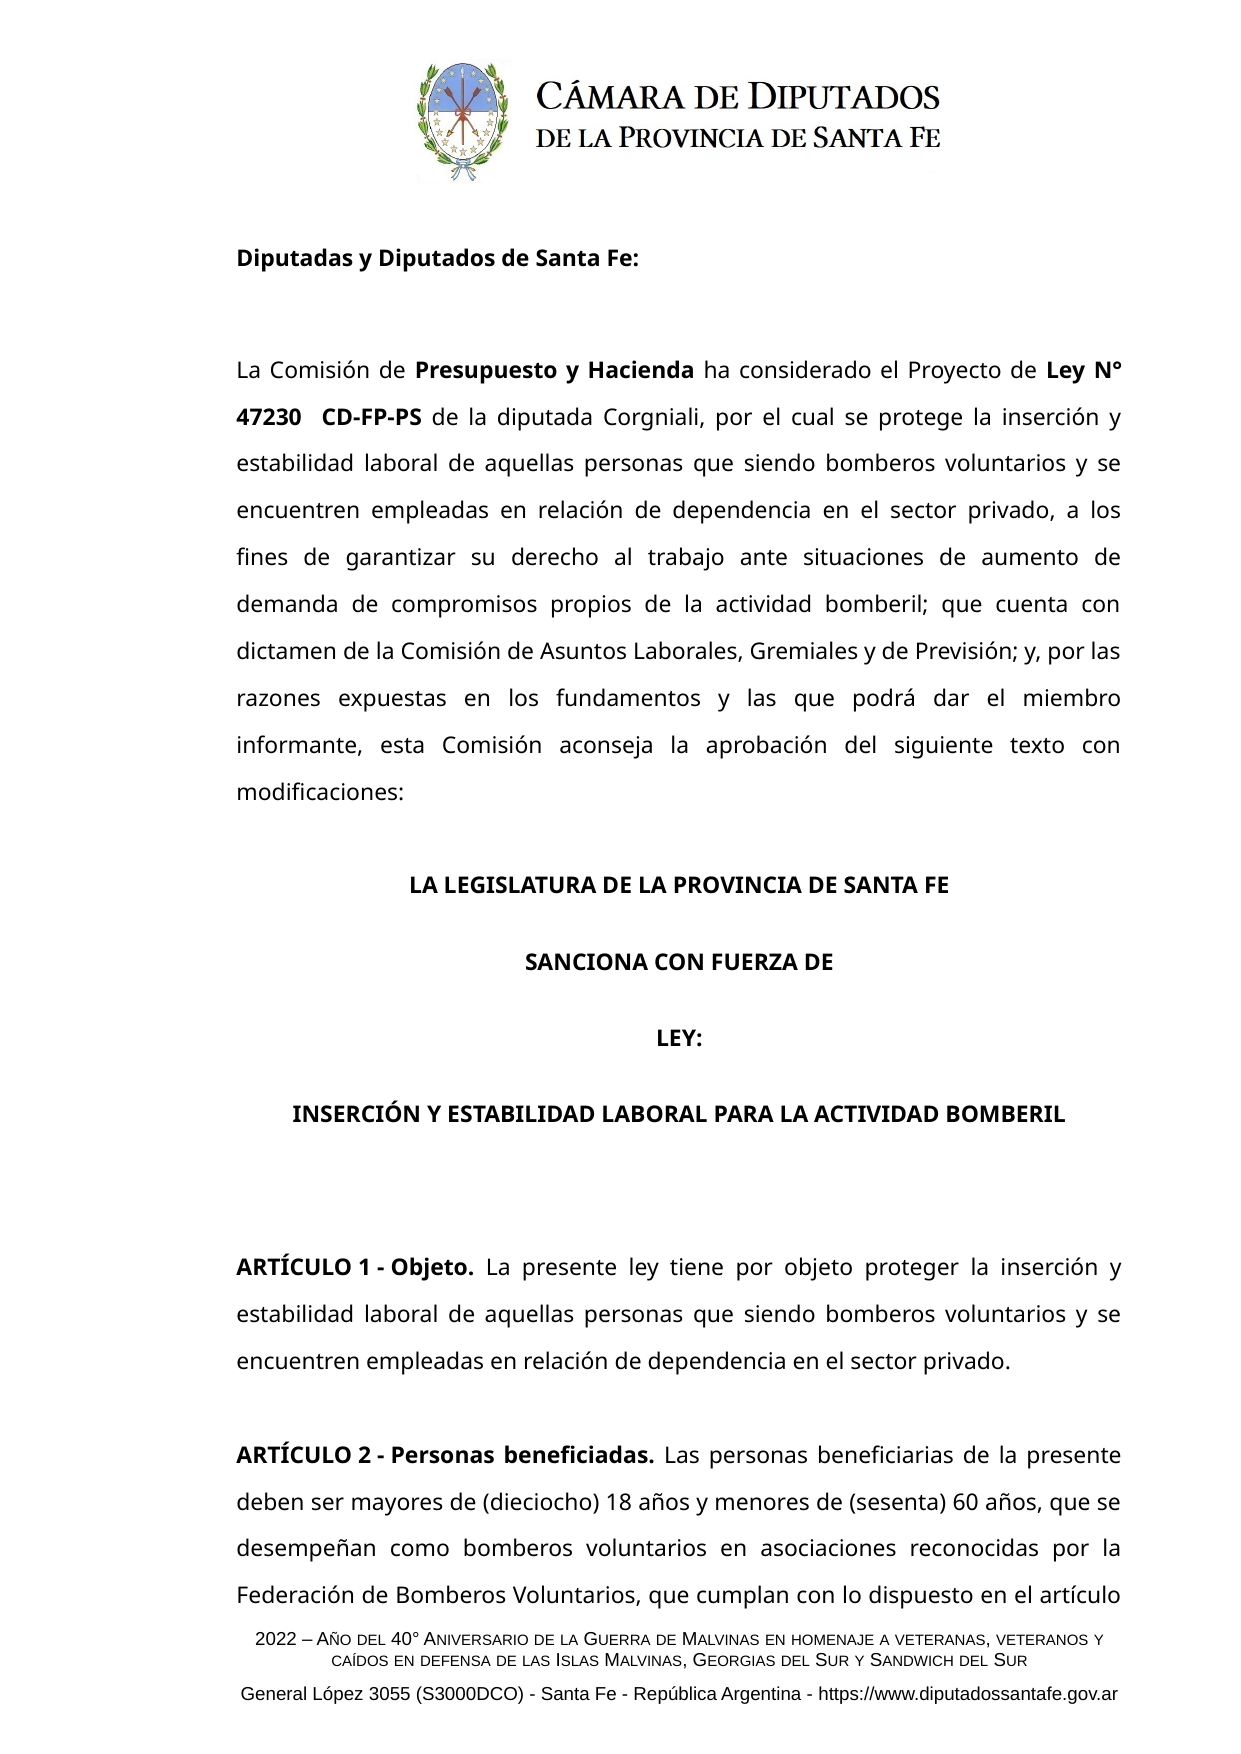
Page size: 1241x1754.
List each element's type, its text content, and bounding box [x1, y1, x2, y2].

text SANCIONA CON FUERZA DE [236, 946, 1122, 977]
list Personas beneficiadas. Las personas beneficiarias de la presente deben ser mayores de (dieciocho) 18 años y menores de (sesenta) 60 años, que se desempeñan como bomberos voluntarios en asociaciones reconocidas por la Federación de Bomberos Voluntarios, que cumplan con lo dispuesto en el artículo [236, 1438, 1122, 1610]
picture [413, 59, 945, 183]
text INSERCIÓN Y ESTABILIDAD LABORAL PARA LA ACTIVIDAD BOMBERIL [236, 1098, 1122, 1129]
text Diputadas y Diputados de Santa Fe: [236, 242, 1122, 273]
text LA LEGISLATURA DE LA PROVINCIA DE SANTA FE [236, 869, 1122, 901]
text LEY: [236, 1022, 1122, 1053]
text La Comisión de Presupuesto y Hacienda ha considerado el Proyecto de Ley N° 47230 CD-FP-PS de la diputada Corgniali, por el cual se protege la inserción y estabilidad laboral de aquellas personas que siendo bomberos voluntarios y se encuentren empleadas en relación de dependencia en el sector privado, a los fines de garantizar su derecho al trabajo ante situaciones de aumento de demanda de compromisos propios de la actividad bomberil; que cuenta con dictamen de la Comisión de Asuntos Laborales, Gremiales y de Previsión; y, por las razones expuestas en los fundamentos y las que podrá dar el miembro informante, esta Comisión aconseja la aprobación del siguiente texto con modificaciones: [236, 354, 1122, 807]
list Objeto. La presente ley tiene por objeto proteger la inserción y estabilidad laboral de aquellas personas que siendo bomberos voluntarios y se encuentren empleadas en relación de dependencia en el sector privado. [236, 1251, 1122, 1376]
